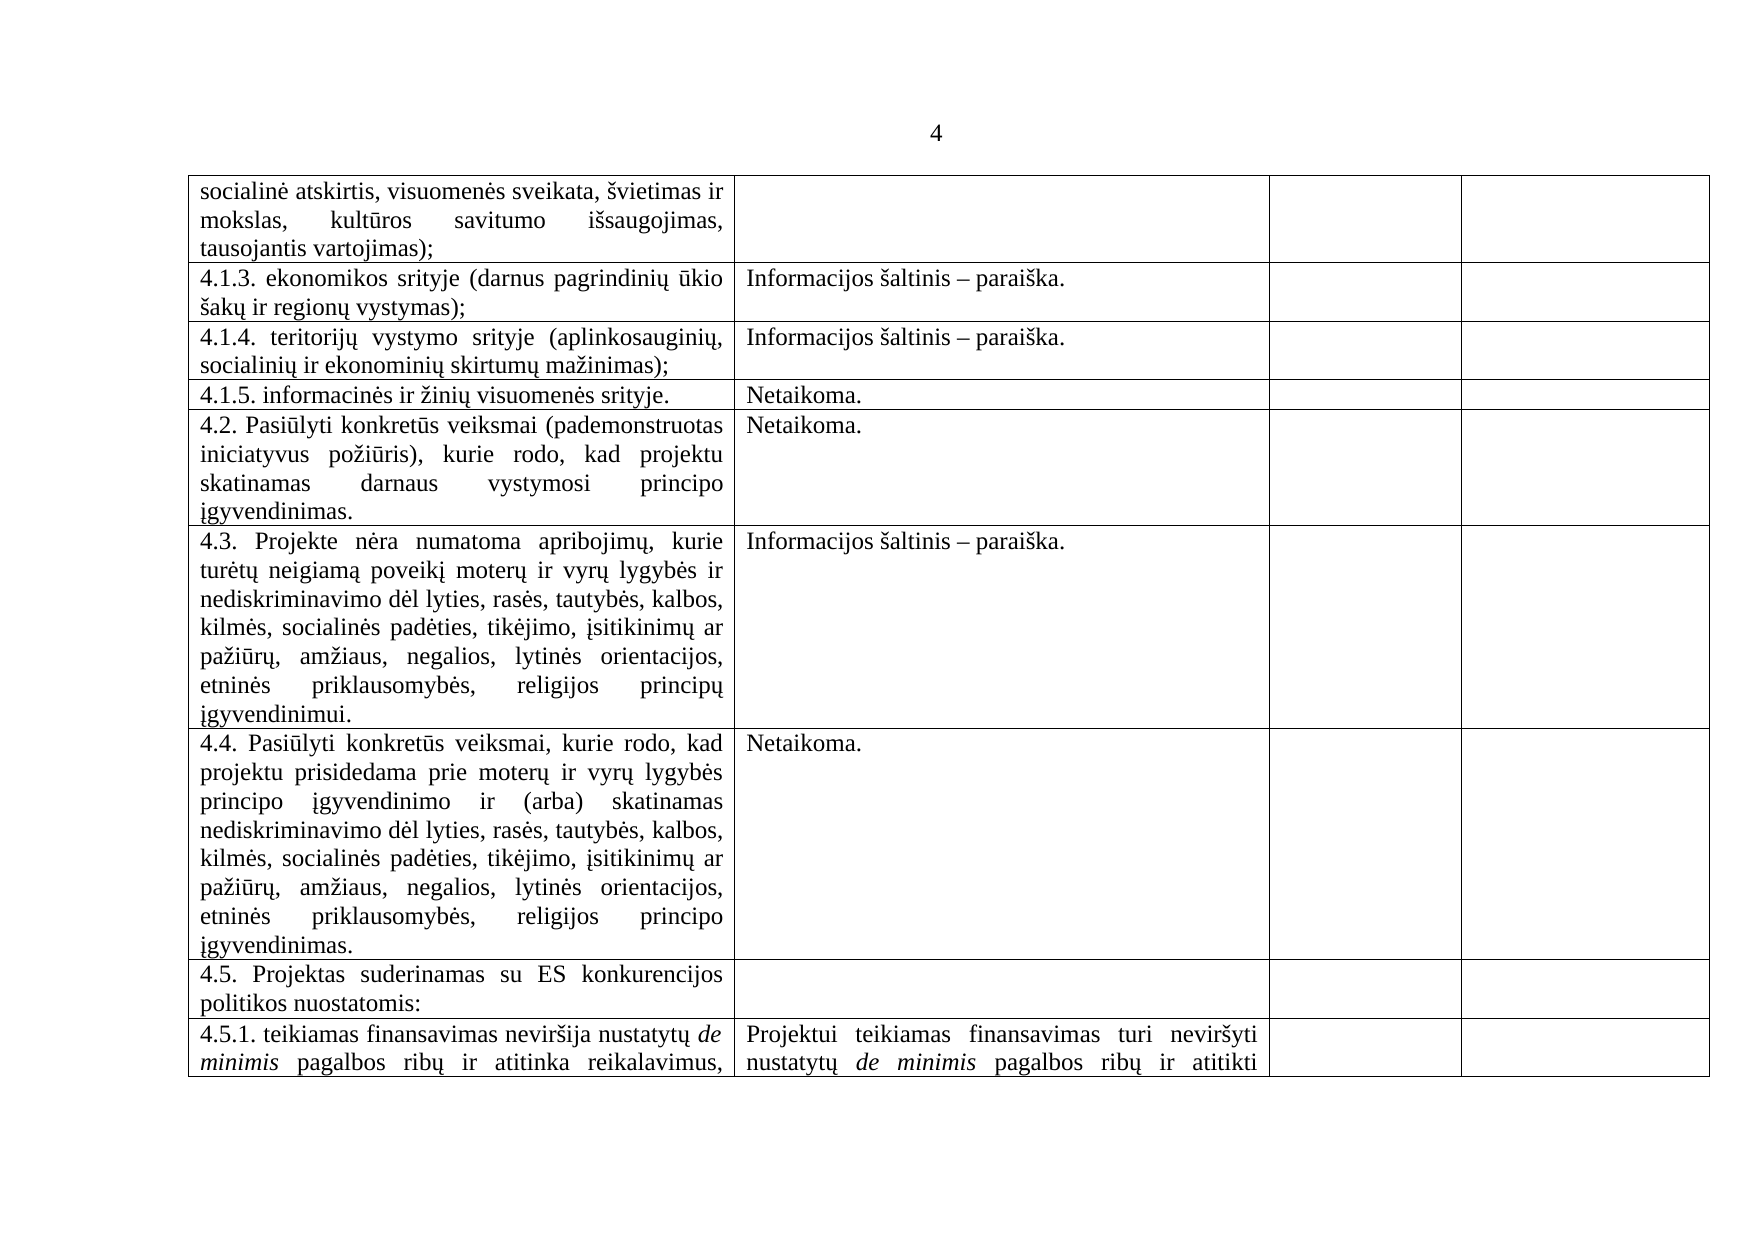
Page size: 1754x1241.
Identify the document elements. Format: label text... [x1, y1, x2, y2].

table_cell [1270, 729, 1461, 958]
table_cell 4.5.1. teikiamas finansavimas neviršija nustatytų de minimis pagalbos ribų ir atitinka reikalavimus, [189, 1019, 734, 1076]
table_cell [1270, 1019, 1461, 1076]
table_cell Informacijos šaltinis – paraiška. [735, 263, 1269, 321]
table_cell [1462, 176, 1709, 262]
table_cell [1462, 410, 1709, 525]
table_cell [1462, 526, 1709, 727]
table_cell [1462, 380, 1709, 409]
table_cell Informacijos šaltinis – paraiška. [735, 322, 1269, 379]
table_cell Netaikoma. [735, 380, 1269, 409]
table_cell [1462, 960, 1709, 1018]
table_cell [735, 176, 1269, 262]
table_cell socialinė atskirtis, visuomenės sveikata, švietimas ir mokslas, kultūros savitumo išsaugojimas, tausojantis vartojimas); [189, 176, 734, 262]
table_cell 4.1.5. informacinės ir žinių visuomenės srityje. [189, 380, 734, 409]
table_cell [1270, 380, 1461, 409]
table_cell [1270, 322, 1461, 379]
table_cell [1270, 410, 1461, 525]
table_cell [1462, 322, 1709, 379]
table_cell 4.4. Pasiūlyti konkretūs veiksmai, kurie rodo, kad projektu prisidedama prie moterų ir vyrų lygybės principo įgyvendinimo ir (arba) skatinamas nediskriminavimo dėl lyties, rasės, tautybės, kalbos, kilmės, socialinės padėties, tikėjimo, įsitikinimų ar pažiūrų, amžiaus, negalios, lytinės orientacijos, etninės priklausomybės, religijos principo įgyvendinimas. [189, 729, 734, 958]
table_cell Netaikoma. [735, 729, 1269, 958]
table_cell [1462, 1019, 1709, 1076]
table_cell Projektui teikiamas finansavimas turi neviršyti nustatytų de minimis pagalbos ribų ir atitikti [735, 1019, 1269, 1076]
table_cell Netaikoma. [735, 410, 1269, 525]
table_cell Informacijos šaltinis – paraiška. [735, 526, 1269, 727]
table_cell 4.2. Pasiūlyti konkretūs veiksmai (pademonstruotas iniciatyvus požiūris), kurie rodo, kad projektu skatinamas darnaus vystymosi principo įgyvendinimas. [189, 410, 734, 525]
table_cell [1270, 263, 1461, 321]
table_cell 4.5. Projektas suderinamas su ES konkurencijos politikos nuostatomis: [189, 960, 734, 1018]
table_cell [1462, 263, 1709, 321]
table_cell [735, 960, 1269, 1018]
table_cell 4.1.3. ekonomikos srityje (darnus pagrindinių ūkio šakų ir regionų vystymas); [189, 263, 734, 321]
table_cell [1270, 526, 1461, 727]
table_cell 4.3. Projekte nėra numatoma apribojimų, kurie turėtų neigiamą poveikį moterų ir vyrų lygybės ir nediskriminavimo dėl lyties, rasės, tautybės, kalbos, kilmės, socialinės padėties, tikėjimo, įsitikinimų ar pažiūrų, amžiaus, negalios, lytinės orientacijos, etninės priklausomybės, religijos principų įgyvendinimui. [189, 526, 734, 727]
table_cell 4.1.4. teritorijų vystymo srityje (aplinkosauginių, socialinių ir ekonominių skirtumų mažinimas); [189, 322, 734, 379]
table_cell [1270, 960, 1461, 1018]
table_cell [1270, 176, 1461, 262]
table_cell [1462, 729, 1709, 958]
